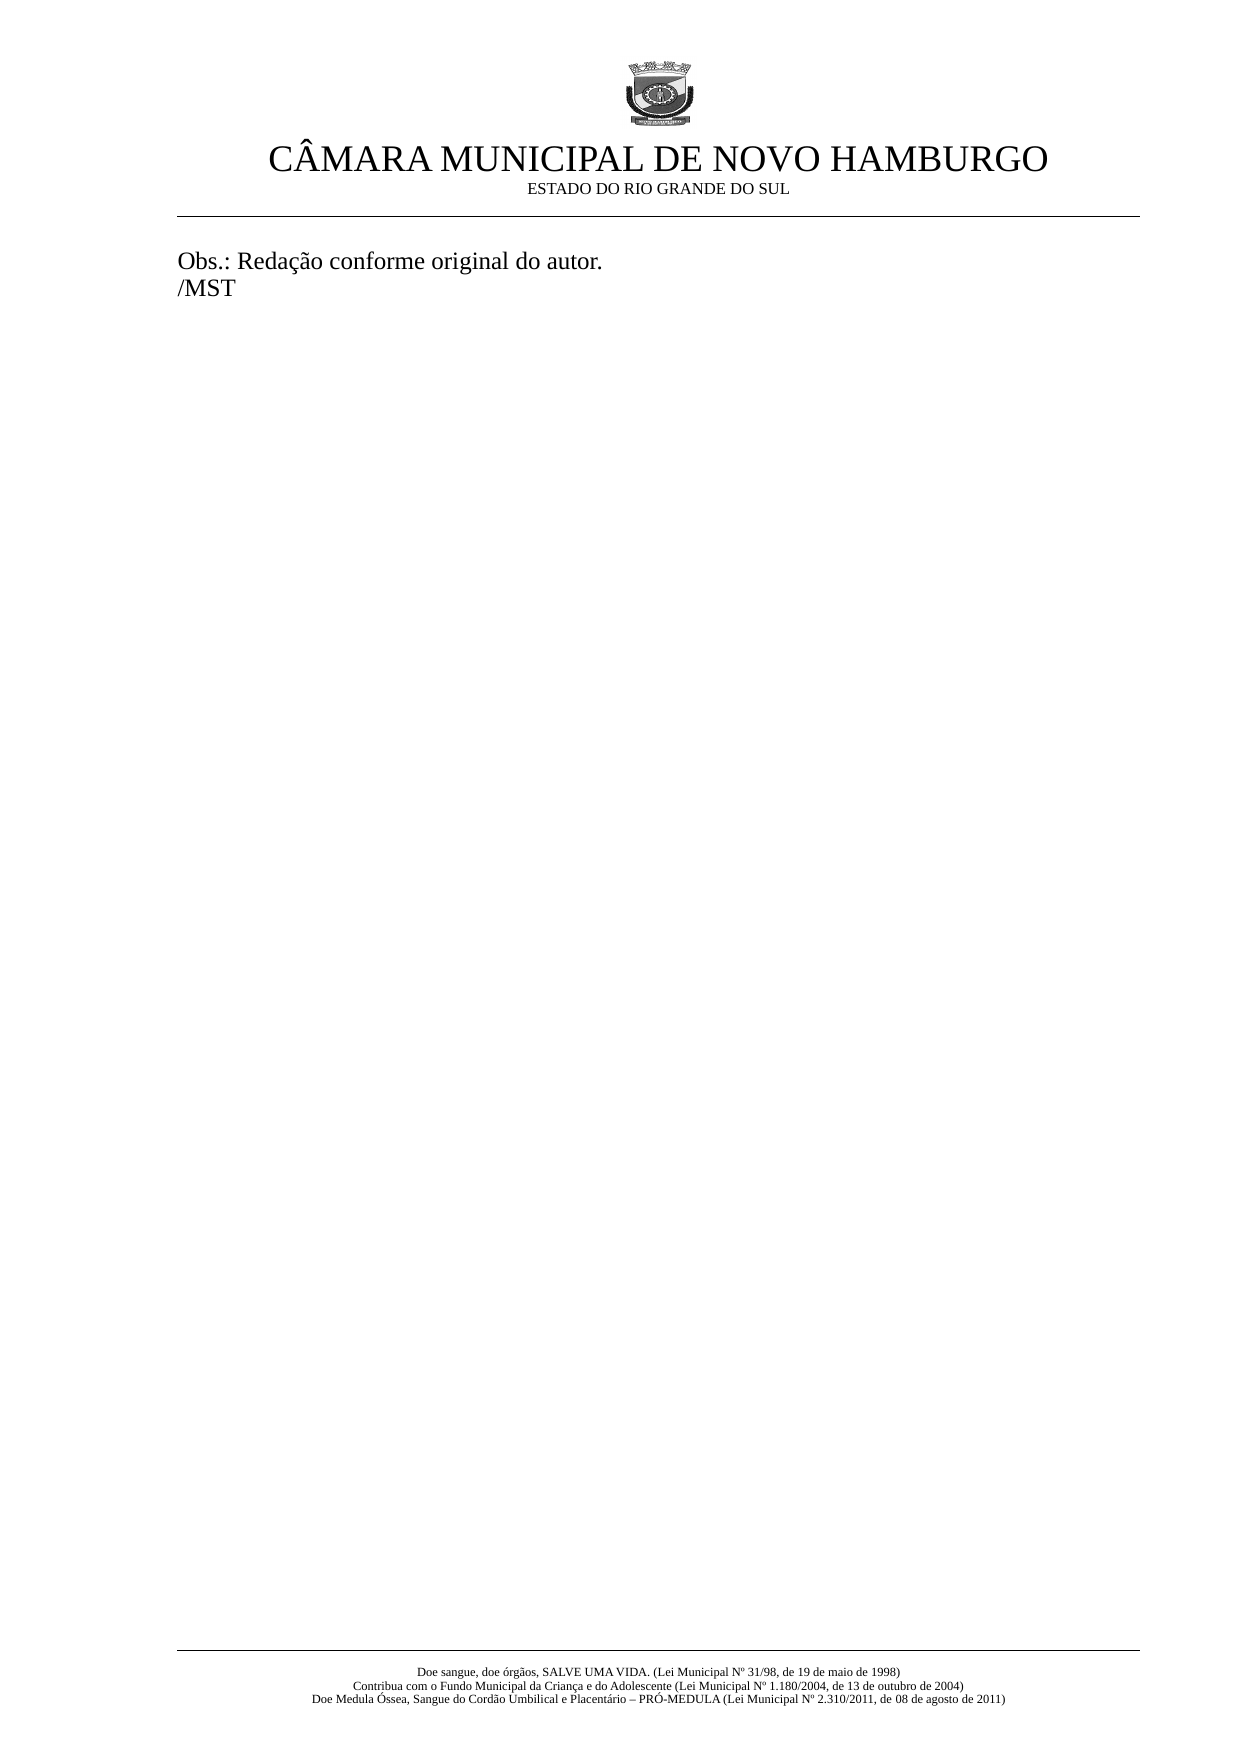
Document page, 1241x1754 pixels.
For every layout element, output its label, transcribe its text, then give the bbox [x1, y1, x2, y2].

text Obs.: Redação conforme original do autor. [177, 247, 1140, 274]
text /MST [177, 274, 1140, 302]
